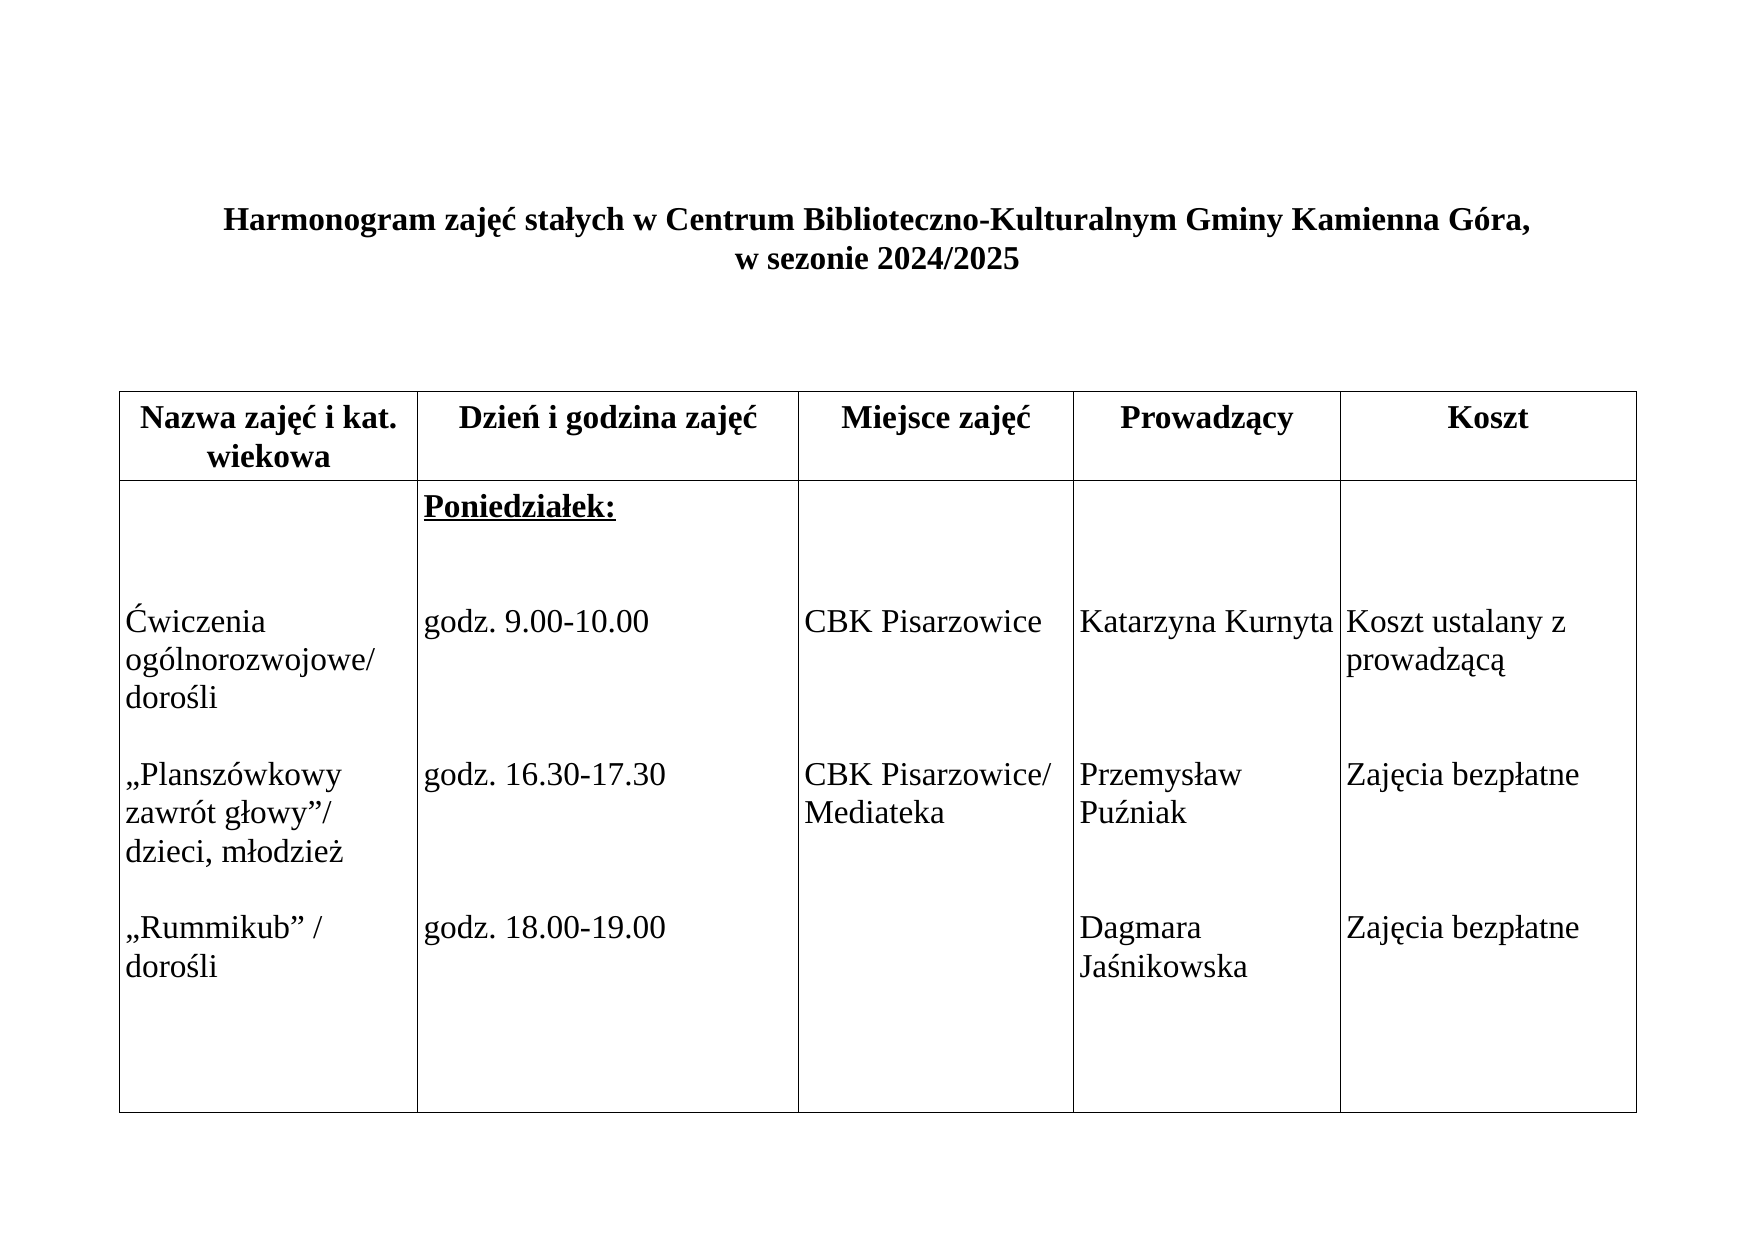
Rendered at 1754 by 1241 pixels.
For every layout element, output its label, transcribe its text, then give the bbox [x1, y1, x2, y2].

text Harmonogram zajęć stałych w Centrum Biblioteczno-Kulturalnym Gminy Kamienna Góra, [118, 199, 1636, 238]
table_header Koszt [1341, 392, 1636, 480]
text w sezonie 2024/2025 [118, 238, 1636, 276]
table_header Prowadzący [1074, 392, 1340, 480]
table_header Nazwa zajęć i kat. wiekowa [120, 392, 417, 480]
table_header Miejsce zajęć [799, 392, 1073, 480]
table_cell Koszt ustalany z prowadzącą Zajęcia bezpłatne Zajęcia bezpłatne [1341, 481, 1636, 1112]
table_header Dzień i godzina zajęć [418, 392, 798, 480]
table_cell Poniedziałek: godz. 9.00-10.00 godz. 16.30-17.30 godz. 18.00-19.00 [418, 481, 798, 1112]
table_cell CBK Pisarzowice CBK Pisarzowice/ Mediateka [799, 481, 1073, 1112]
table_cell Katarzyna Kurnyta Przemysław Puźniak Dagmara Jaśnikowska [1074, 481, 1340, 1112]
table_cell Ćwiczenia ogólnorozwojowe/ dorośli „Planszówkowy zawrót głowy”/ dzieci, młodzież „Rummikub” / dorośli [120, 481, 417, 1112]
